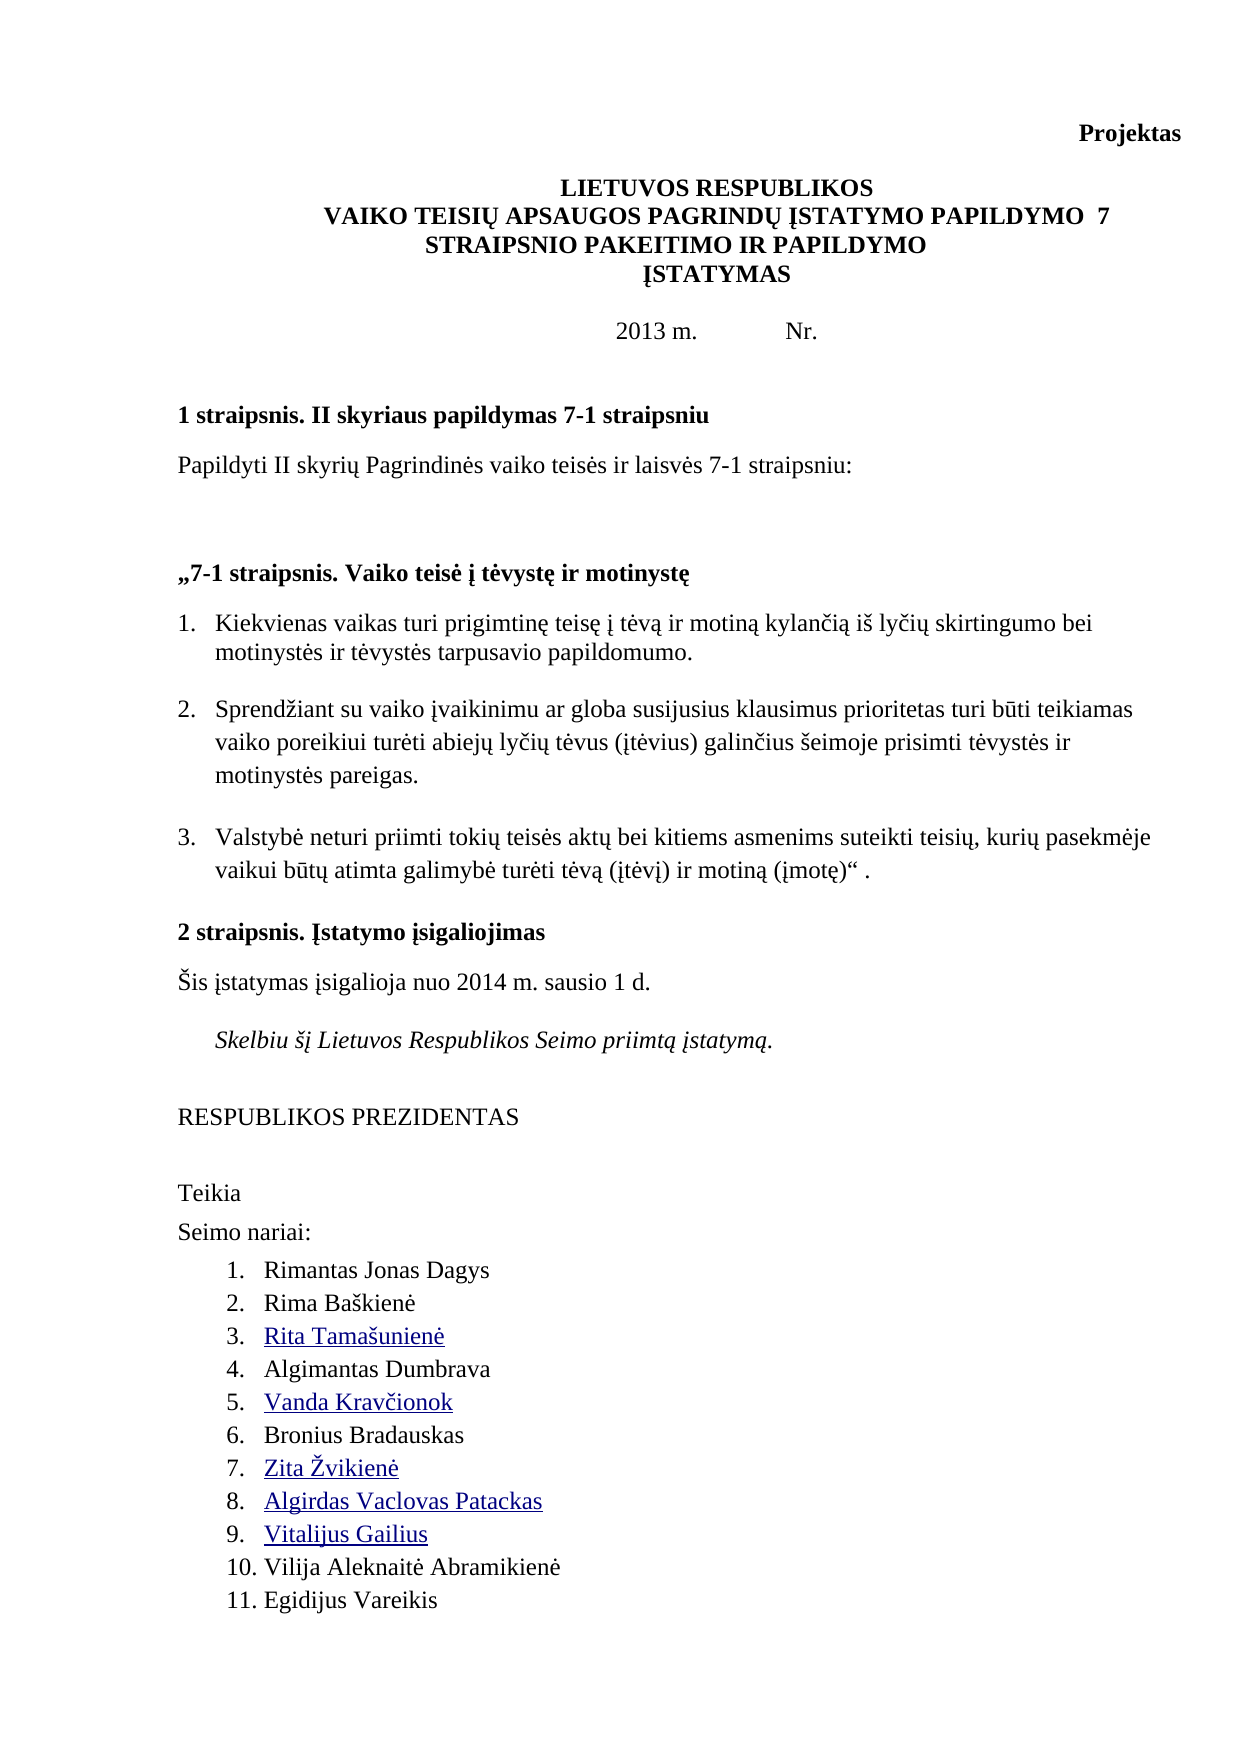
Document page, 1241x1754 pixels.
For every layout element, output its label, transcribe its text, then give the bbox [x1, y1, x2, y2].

table_cell 7. Zita Žvikienė [177, 1453, 827, 1486]
text VAIKO TEISIŲ APSAUGOS PAGRINDŲ ĮSTATYMO PAPILDYMO 7 STRAIPSNIO PAKEITIMO IR PAPILDYMO [177, 201, 1181, 259]
table_cell 2. Rima Baškienė [177, 1288, 827, 1321]
text 2 straipsnis. Įstatymo įsigaliojimas [177, 917, 1181, 946]
text ĮSTATYMAS [177, 259, 1181, 288]
text Skelbiu šį Lietuvos Respublikos Seimo priimtą įstatymą. [215, 1025, 1003, 1054]
table_cell 11. Egidijus Vareikis [177, 1585, 827, 1618]
text 2013 m. Nr. [177, 316, 1181, 345]
text „7-1 straipsnis. Vaiko teisė į tėvystę ir motinystę [177, 558, 1181, 587]
text LIETUVOS RESPUBLIKOS [177, 173, 1181, 201]
text Šis įstatymas įsigalioja nuo 2014 m. sausio 1 d. [177, 967, 1181, 996]
table_cell 8. Algirdas Vaclovas Patackas [177, 1486, 827, 1519]
text Teikia [177, 1178, 1003, 1207]
table_cell 10. Vilija Aleknaitė Abramikienė [177, 1552, 827, 1585]
text 3. Valstybė neturi priimti tokių teisės aktų bei kitiems asmenims suteikti teisių, kurių pasekmėje vaikui būtų atimta galimybė turėti tėvą (įtėvį) ir motiną (įmotę)“ . [177, 822, 1181, 884]
text Seimo nariai: [177, 1217, 1003, 1245]
text 1. Kiekvienas vaikas turi prigimtinę teisę į tėvą ir motiną kylančią iš lyčių skirtingumo bei motinystės ir tėvystės tarpusavio papildomumo. [177, 608, 1181, 666]
table_cell 6. Bronius Bradauskas [177, 1420, 827, 1453]
table_cell 9. Vitalijus Gailius [177, 1519, 827, 1552]
text 1 straipsnis. II skyriaus papildymas 7-1 straipsniu [177, 400, 1181, 428]
table_cell 4. Algimantas Dumbrava [177, 1354, 827, 1387]
text Projektas [852, 118, 1181, 147]
text 2. Sprendžiant su vaiko įvaikinimu ar globa susijusius klausimus prioritetas turi būti teikiamas vaiko poreikiui turėti abiejų lyčių tėvus (įtėvius) galinčius šeimoje prisimti tėvystės ir motinystės pareigas. [177, 694, 1181, 789]
table_cell 5. Vanda Kravčionok [177, 1387, 827, 1420]
table_cell 3. Rita Tamašunienė [177, 1321, 827, 1354]
text RESPUBLIKOS PREZIDENTAS [177, 1102, 1003, 1130]
table_header 1. Rimantas Jonas Dagys [177, 1255, 827, 1288]
text Papildyti II skyrių Pagrindinės vaiko teisės ir laisvės 7-1 straipsniu: [177, 450, 1181, 479]
